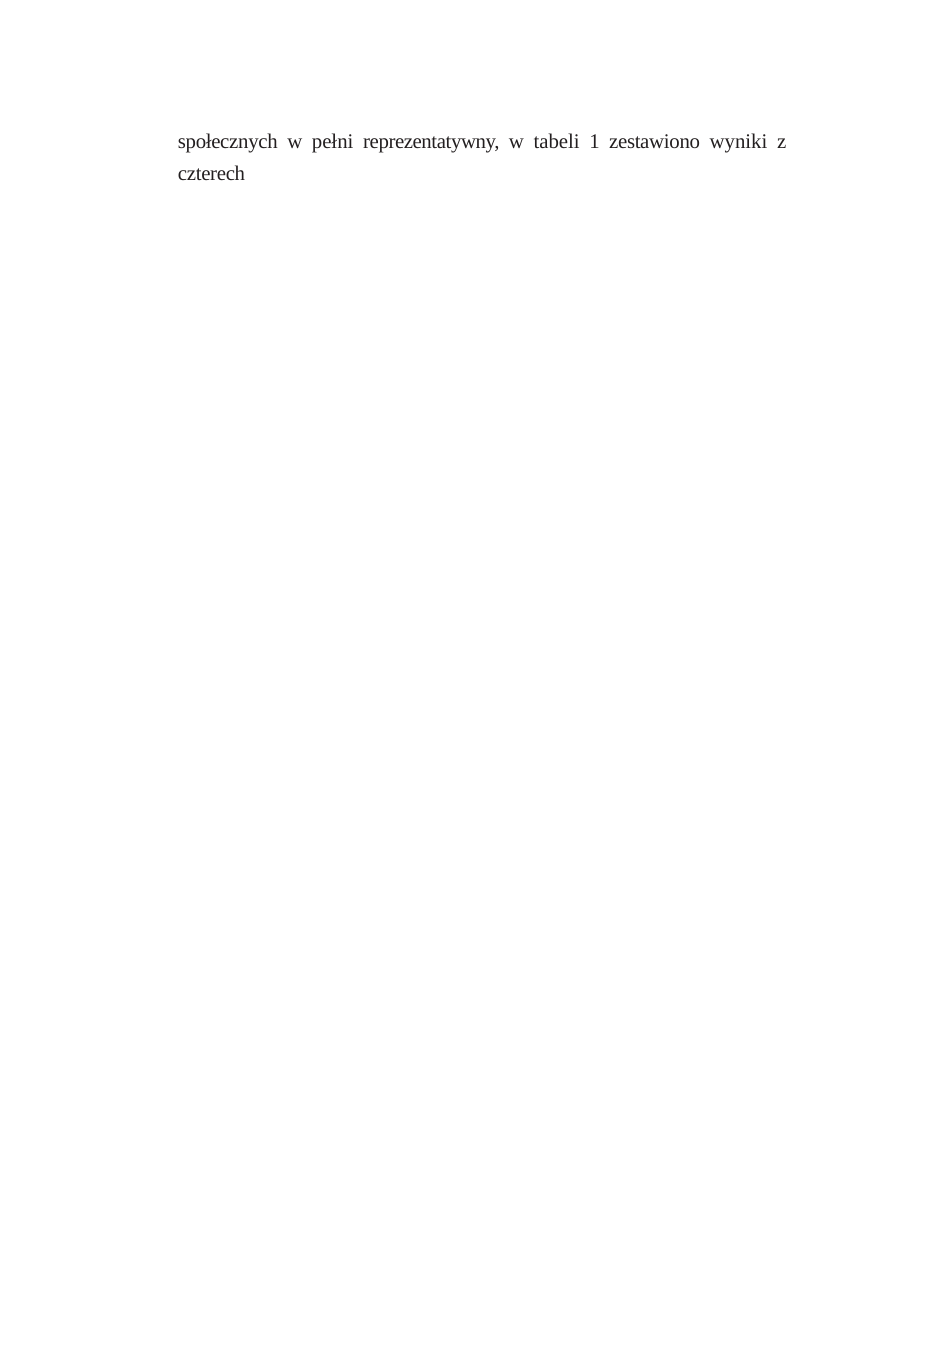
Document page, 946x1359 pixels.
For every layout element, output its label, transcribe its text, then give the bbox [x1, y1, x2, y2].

text społecznych w pełni reprezentatywny, w tabeli 1 zestawiono wyniki z czterech [178, 129, 787, 184]
